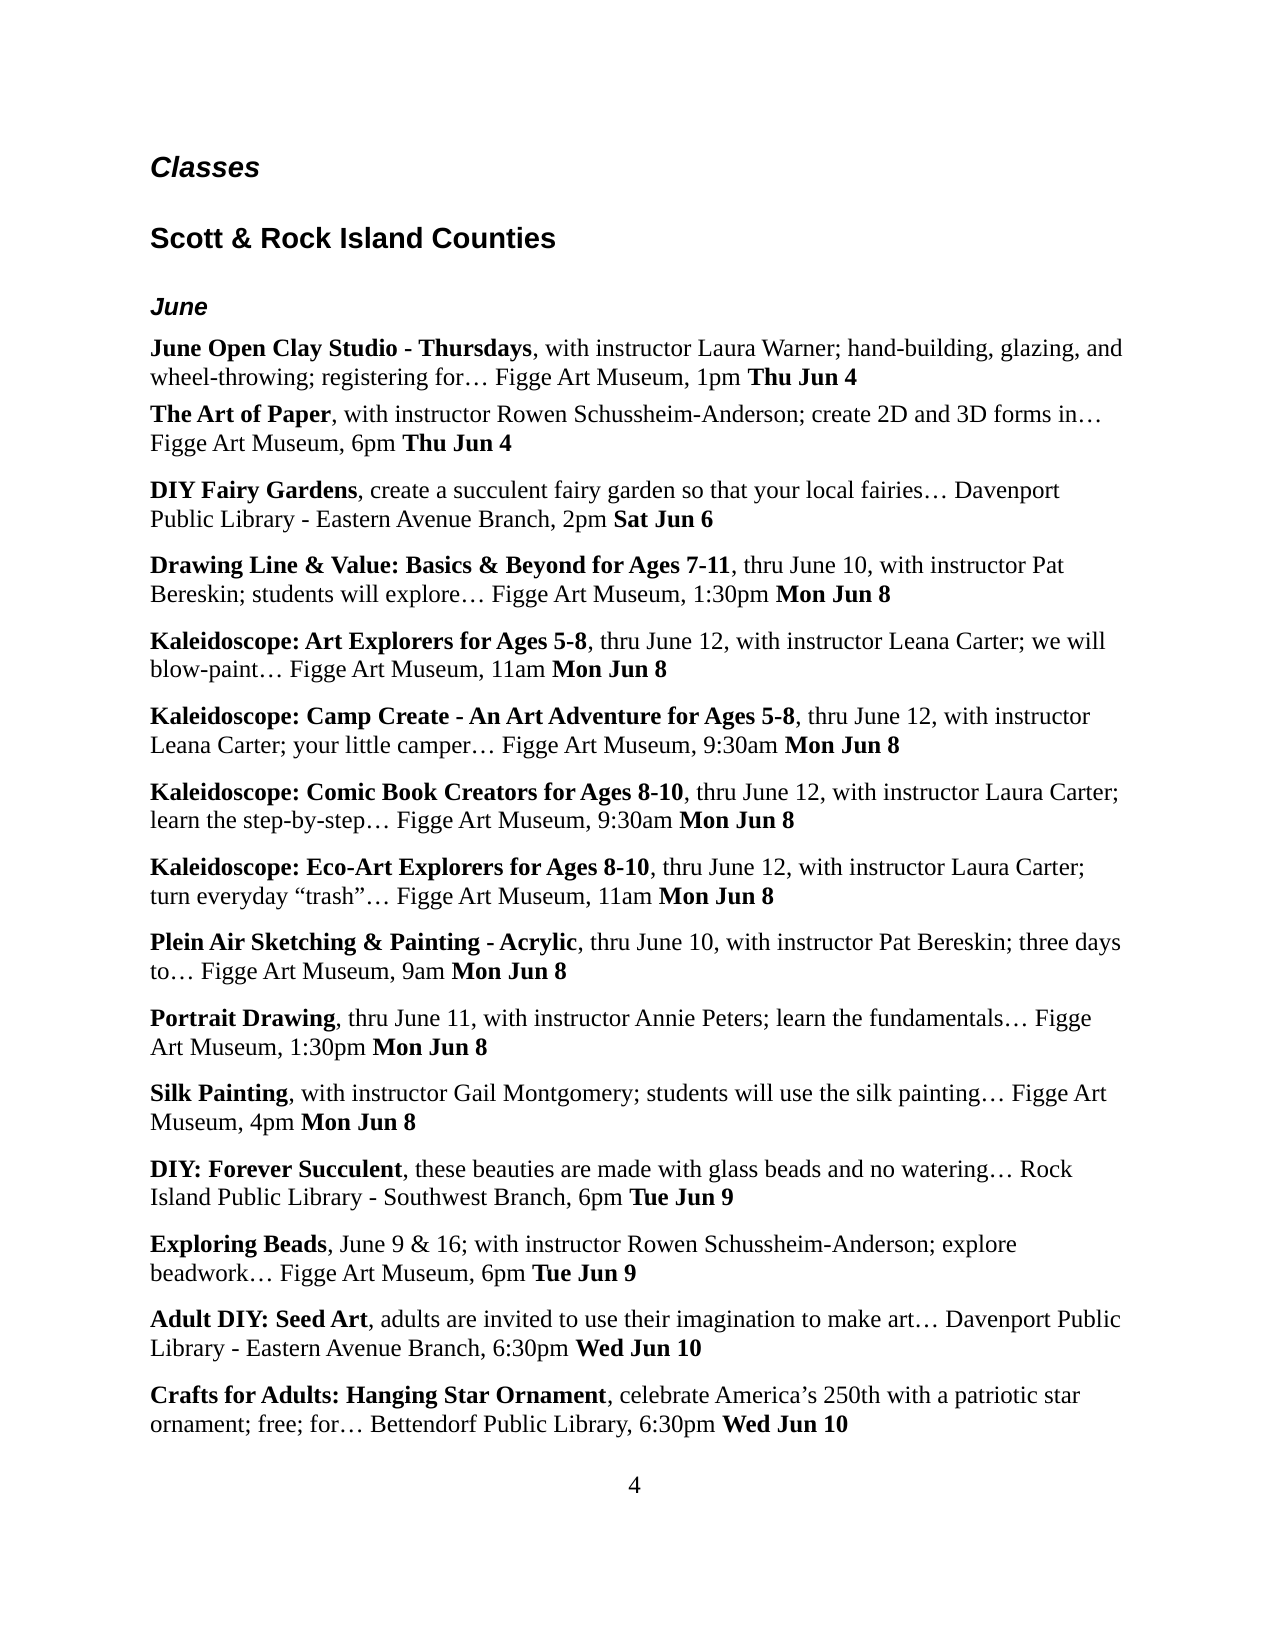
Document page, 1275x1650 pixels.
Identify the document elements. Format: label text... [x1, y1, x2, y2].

text Portrait Drawing, thru June 11, with instructor Annie Peters; learn the fundamentals… Figge Art Museum, 1:30pm Mon Jun 8 [150, 1003, 1125, 1060]
subtitle Classes [150, 150, 1125, 183]
text Kaleidoscope: Art Explorers for Ages 5-8, thru June 12, with instructor Leana Carter; we will blow-paint… Figge Art Museum, 11am Mon Jun 8 [150, 626, 1125, 683]
text Silk Painting, with instructor Gail Montgomery; students will use the silk painting… Figge Art Museum, 4pm Mon Jun 8 [150, 1078, 1125, 1136]
subtitle Scott & Rock Island Counties [150, 221, 1125, 254]
text Plein Air Sketching & Painting - Acrylic, thru June 10, with instructor Pat Bereskin; three days to… Figge Art Museum, 9am Mon Jun 8 [150, 927, 1125, 985]
text Kaleidoscope: Camp Create - An Art Adventure for Ages 5-8, thru June 12, with instructor Leana Carter; your little camper… Figge Art Museum, 9:30am Mon Jun 8 [150, 701, 1125, 759]
text Drawing Line & Value: Basics & Beyond for Ages 7-11, thru June 10, with instructor Pat Bereskin; students will explore… Figge Art Museum, 1:30pm Mon Jun 8 [150, 550, 1125, 608]
text Exploring Beads, June 9 & 16; with instructor Rowen Schussheim-Anderson; explore beadwork… Figge Art Museum, 6pm Tue Jun 9 [150, 1229, 1125, 1287]
text The Art of Paper, with instructor Rowen Schussheim-Anderson; create 2D and 3D forms in… Figge Art Museum, 6pm Thu Jun 4 [150, 399, 1125, 457]
text Crafts for Adults: Hanging Star Ornament, celebrate America’s 250th with a patriotic star ornament; free; for… Bettendorf Public Library, 6:30pm Wed Jun 10 [150, 1380, 1125, 1437]
text June Open Clay Studio - Thursdays, with instructor Laura Warner; hand-building, glazing, and wheel-throwing; registering for… Figge Art Museum, 1pm Thu Jun 4 [150, 333, 1125, 391]
subtitle June [150, 292, 1125, 321]
text Kaleidoscope: Eco-Art Explorers for Ages 8-10, thru June 12, with instructor Laura Carter; turn everyday “trash”… Figge Art Museum, 11am Mon Jun 8 [150, 852, 1125, 909]
text DIY Fairy Gardens, create a succulent fairy garden so that your local fairies… Davenport Public Library - Eastern Avenue Branch, 2pm Sat Jun 6 [150, 475, 1125, 532]
text Adult DIY: Seed Art, adults are invited to use their imagination to make art… Davenport Public Library - Eastern Avenue Branch, 6:30pm Wed Jun 10 [150, 1304, 1125, 1362]
text DIY: Forever Succulent, these beauties are made with glass beads and no watering… Rock Island Public Library - Southwest Branch, 6pm Tue Jun 9 [150, 1154, 1125, 1211]
text Kaleidoscope: Comic Book Creators for Ages 8-10, thru June 12, with instructor Laura Carter; learn the step-by-step… Figge Art Museum, 9:30am Mon Jun 8 [150, 777, 1125, 834]
